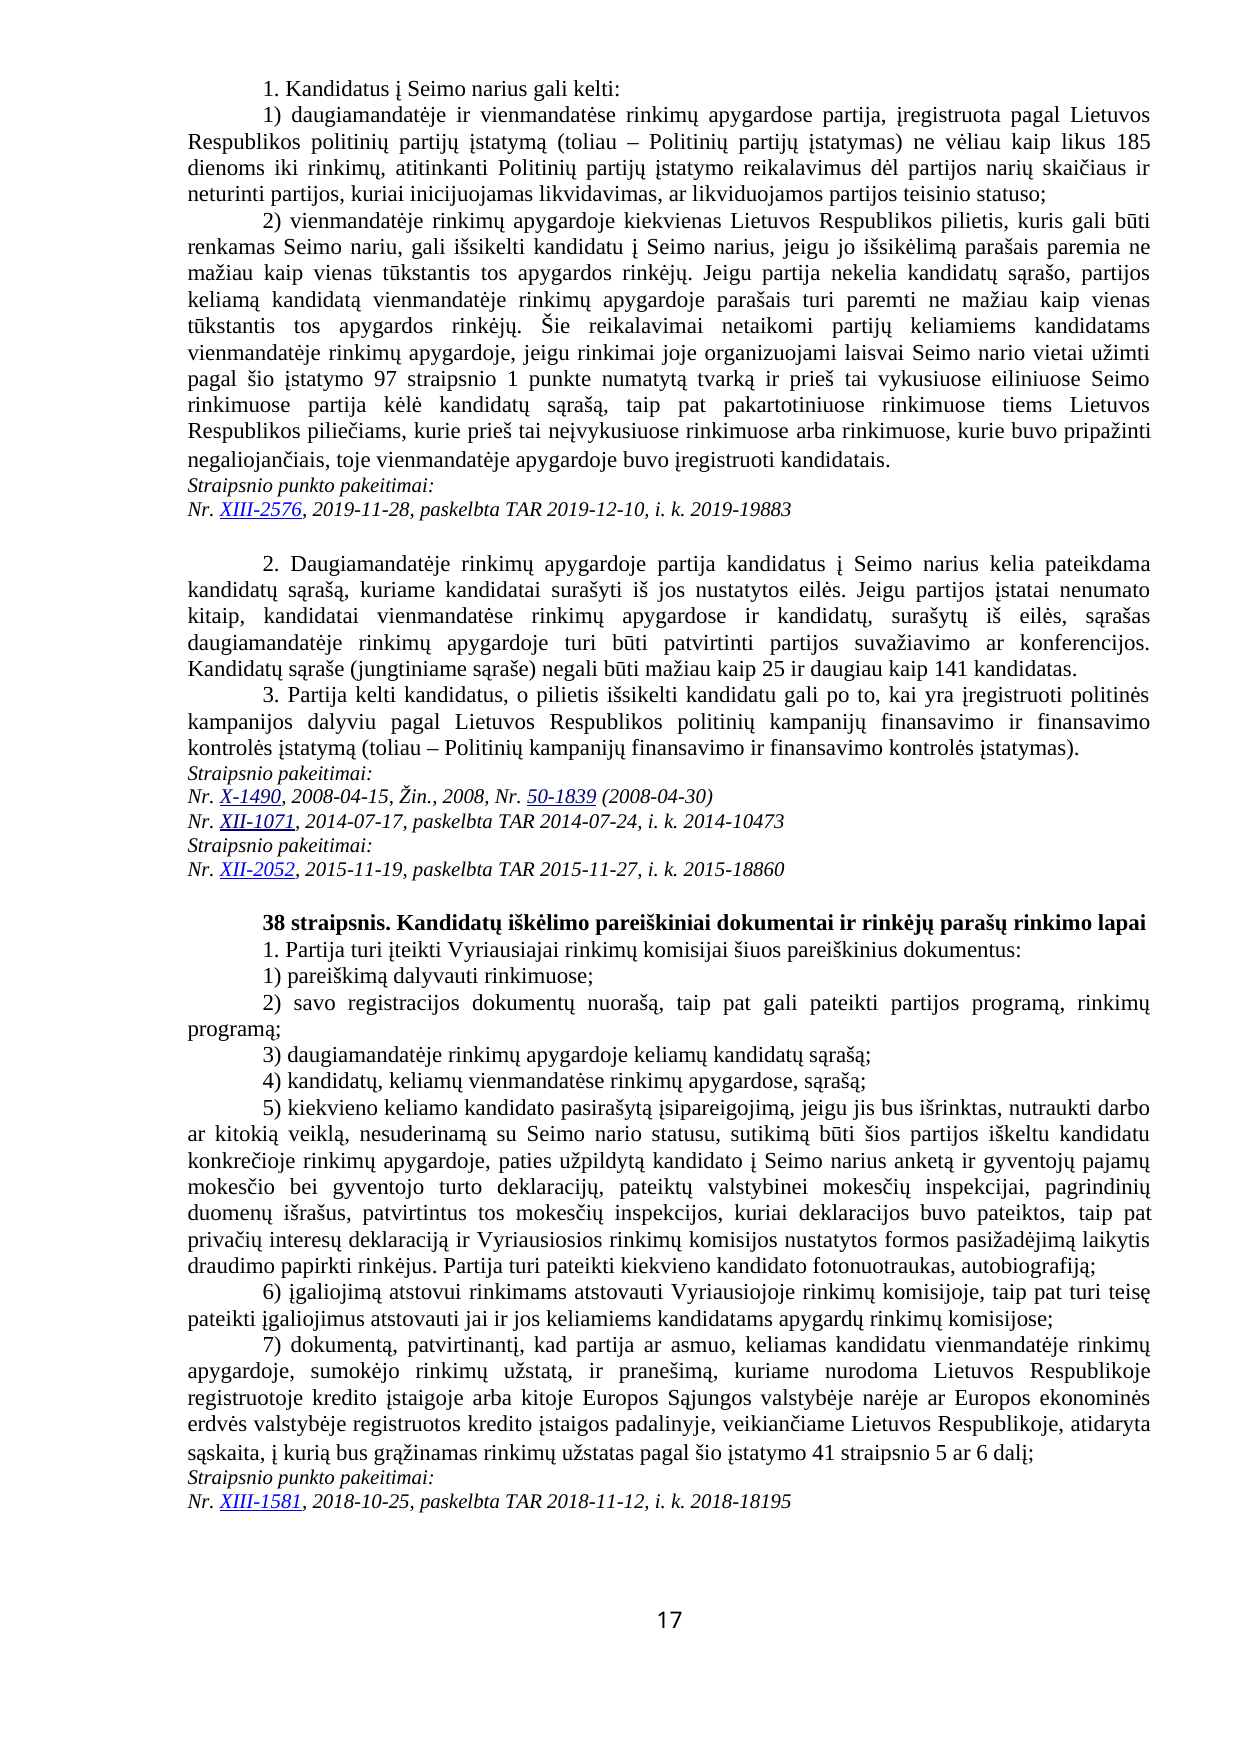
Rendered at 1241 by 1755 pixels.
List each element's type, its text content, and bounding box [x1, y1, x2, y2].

text Nr. XII-2052, 2015-11-19, paskelbta TAR 2015-11-27, i. k. 2015-18860 [187, 857, 1152, 881]
text 2) vienmandatėje rinkimų apygardoje kiekvienas Lietuvos Respublikos pilietis, kuris gali būti renkamas Seimo nariu, gali išsikelti kandidatu į Seimo narius, jeigu jo išsikėlimą parašais paremia ne mažiau kaip vienas tūkstantis tos apygardos rinkėjų. Jeigu partija nekelia kandidatų sąrašo, partijos keliamą kandidatą vienmandatėje rinkimų apygardoje parašais turi paremti ne mažiau kaip vienas tūkstantis tos apygardos rinkėjų. Šie reikalavimai netaikomi partijų keliamiems kandidatams vienmandatėje rinkimų apygardoje, jeigu rinkimai joje organizuojami laisvai Seimo nario vietai užimti pagal šio įstatymo 97 straipsnio 1 punkte numatytą tvarką ir prieš tai vykusiuose eiliniuose Seimo rinkimuose partija kėlė kandidatų sąrašą, taip pat pakartotiniuose rinkimuose tiems Lietuvos Respublikos piliečiams, kurie prieš tai neįvykusiuose rinkimuose arba rinkimuose, kurie buvo pripažinti negaliojančiais, toje vienmandatėje apygardoje buvo įregistruoti kandidatais. [187, 207, 1152, 473]
text Straipsnio pakeitimai: [187, 760, 1152, 784]
text 3. Partija kelti kandidatus, o pilietis išsikelti kandidatu gali po to, kai yra įregistruoti politinės kampanijos dalyviu pagal Lietuvos Respublikos politinių kampanijų finansavimo ir finansavimo kontrolės įstatymą (toliau – Politinių kampanijų finansavimo ir finansavimo kontrolės įstatymas). [187, 681, 1152, 760]
text Nr. XIII-2576, 2019-11-28, paskelbta TAR 2019-12-10, i. k. 2019-19883 [187, 497, 1152, 521]
text 1. Kandidatus į Seimo narius gali kelti: [187, 75, 1152, 101]
text 1) pareiškimą dalyvauti rinkimuose; [187, 962, 1152, 988]
text 2) savo registracijos dokumentų nuorašą, taip pat gali pateikti partijos programą, rinkimų programą; [187, 988, 1152, 1041]
text 5) kiekvieno keliamo kandidato pasirašytą įsipareigojimą, jeigu jis bus išrinktas, nutraukti darbo ar kitokią veiklą, nesuderinamą su Seimo nario statusu, sutikimą būti šios partijos iškeltu kandidatu konkrečioje rinkimų apygardoje, paties užpildytą kandidato į Seimo narius anketą ir gyventojų pajamų mokesčio bei gyventojo turto deklaracijų, pateiktų valstybinei mokesčių inspekcijai, pagrindinių duomenų išrašus, patvirtintus tos mokesčių inspekcijos, kuriai deklaracijos buvo pateiktos, taip pat privačių interesų deklaraciją ir Vyriausiosios rinkimų komisijos nustatytos formos pasižadėjimą laikytis draudimo papirkti rinkėjus. Partija turi pateikti kiekvieno kandidato fotonuotraukas, autobiografiją; [187, 1094, 1152, 1278]
text 7) dokumentą, patvirtinantį, kad partija ar asmuo, keliamas kandidatu vienmandatėje rinkimų apygardoje, sumokėjo rinkimų užstatą, ir pranešimą, kuriame nurodoma Lietuvos Respublikoje registruotoje kredito įstaigoje arba kitoje Europos Sąjungos valstybėje narėje ar Europos ekonominės erdvės valstybėje registruotos kredito įstaigos padalinyje, veikiančiame Lietuvos Respublikoje, atidaryta sąskaita, į kurią bus grąžinamas rinkimų užstatas pagal šio įstatymo 41 straipsnio 5 ar 6 dalį; [187, 1331, 1152, 1465]
text 4) kandidatų, keliamų vienmandatėse rinkimų apygardose, sąrašą; [187, 1068, 1152, 1094]
text 2. Daugiamandatėje rinkimų apygardoje partija kandidatus į Seimo narius kelia pateikdama kandidatų sąrašą, kuriame kandidatai surašyti iš jos nustatytos eilės. Jeigu partijos įstatai nenumato kitaip, kandidatai vienmandatėse rinkimų apygardose ir kandidatų, surašytų iš eilės, sąrašas daugiamandatėje rinkimų apygardoje turi būti patvirtinti partijos suvažiavimo ar konferencijos. Kandidatų sąraše (jungtiniame sąraše) negali būti mažiau kaip 25 ir daugiau kaip 141 kandidatas. [187, 549, 1152, 681]
text 3) daugiamandatėje rinkimų apygardoje keliamų kandidatų sąrašą; [187, 1041, 1152, 1068]
text 6) įgaliojimą atstovui rinkimams atstovauti Vyriausiojoje rinkimų komisijoje, taip pat turi teisę pateikti įgaliojimus atstovauti jai ir jos keliamiems kandidatams apygardų rinkimų komisijose; [187, 1278, 1152, 1331]
text 1) daugiamandatėje ir vienmandatėse rinkimų apygardose partija, įregistruota pagal Lietuvos Respublikos politinių partijų įstatymą (toliau – Politinių partijų įstatymas) ne vėliau kaip likus 185 dienoms iki rinkimų, atitinkanti Politinių partijų įstatymo reikalavimus dėl partijos narių skaičiaus ir neturinti partijos, kuriai inicijuojamas likvidavimas, ar likviduojamos partijos teisinio statuso; [187, 101, 1152, 207]
text Nr. XII-1071, 2014-07-17, paskelbta TAR 2014-07-24, i. k. 2014-10473 [187, 808, 1152, 833]
text Straipsnio punkto pakeitimai: [187, 1465, 1152, 1489]
text Nr. X-1490, 2008-04-15, Žin., 2008, Nr. 50-1839 (2008-04-30) [187, 784, 1152, 808]
text Straipsnio punkto pakeitimai: [187, 473, 1152, 497]
text Straipsnio pakeitimai: [187, 833, 1152, 857]
text 38 straipsnis. Kandidatų iškėlimo pareiškiniai dokumentai ir rinkėjų parašų rinkimo lapai [262, 909, 1152, 936]
text Nr. XIII-1581, 2018-10-25, paskelbta TAR 2018-11-12, i. k. 2018-18195 [187, 1489, 1152, 1513]
text 1. Partija turi įteikti Vyriausiajai rinkimų komisijai šiuos pareiškinius dokumentus: [187, 936, 1152, 962]
